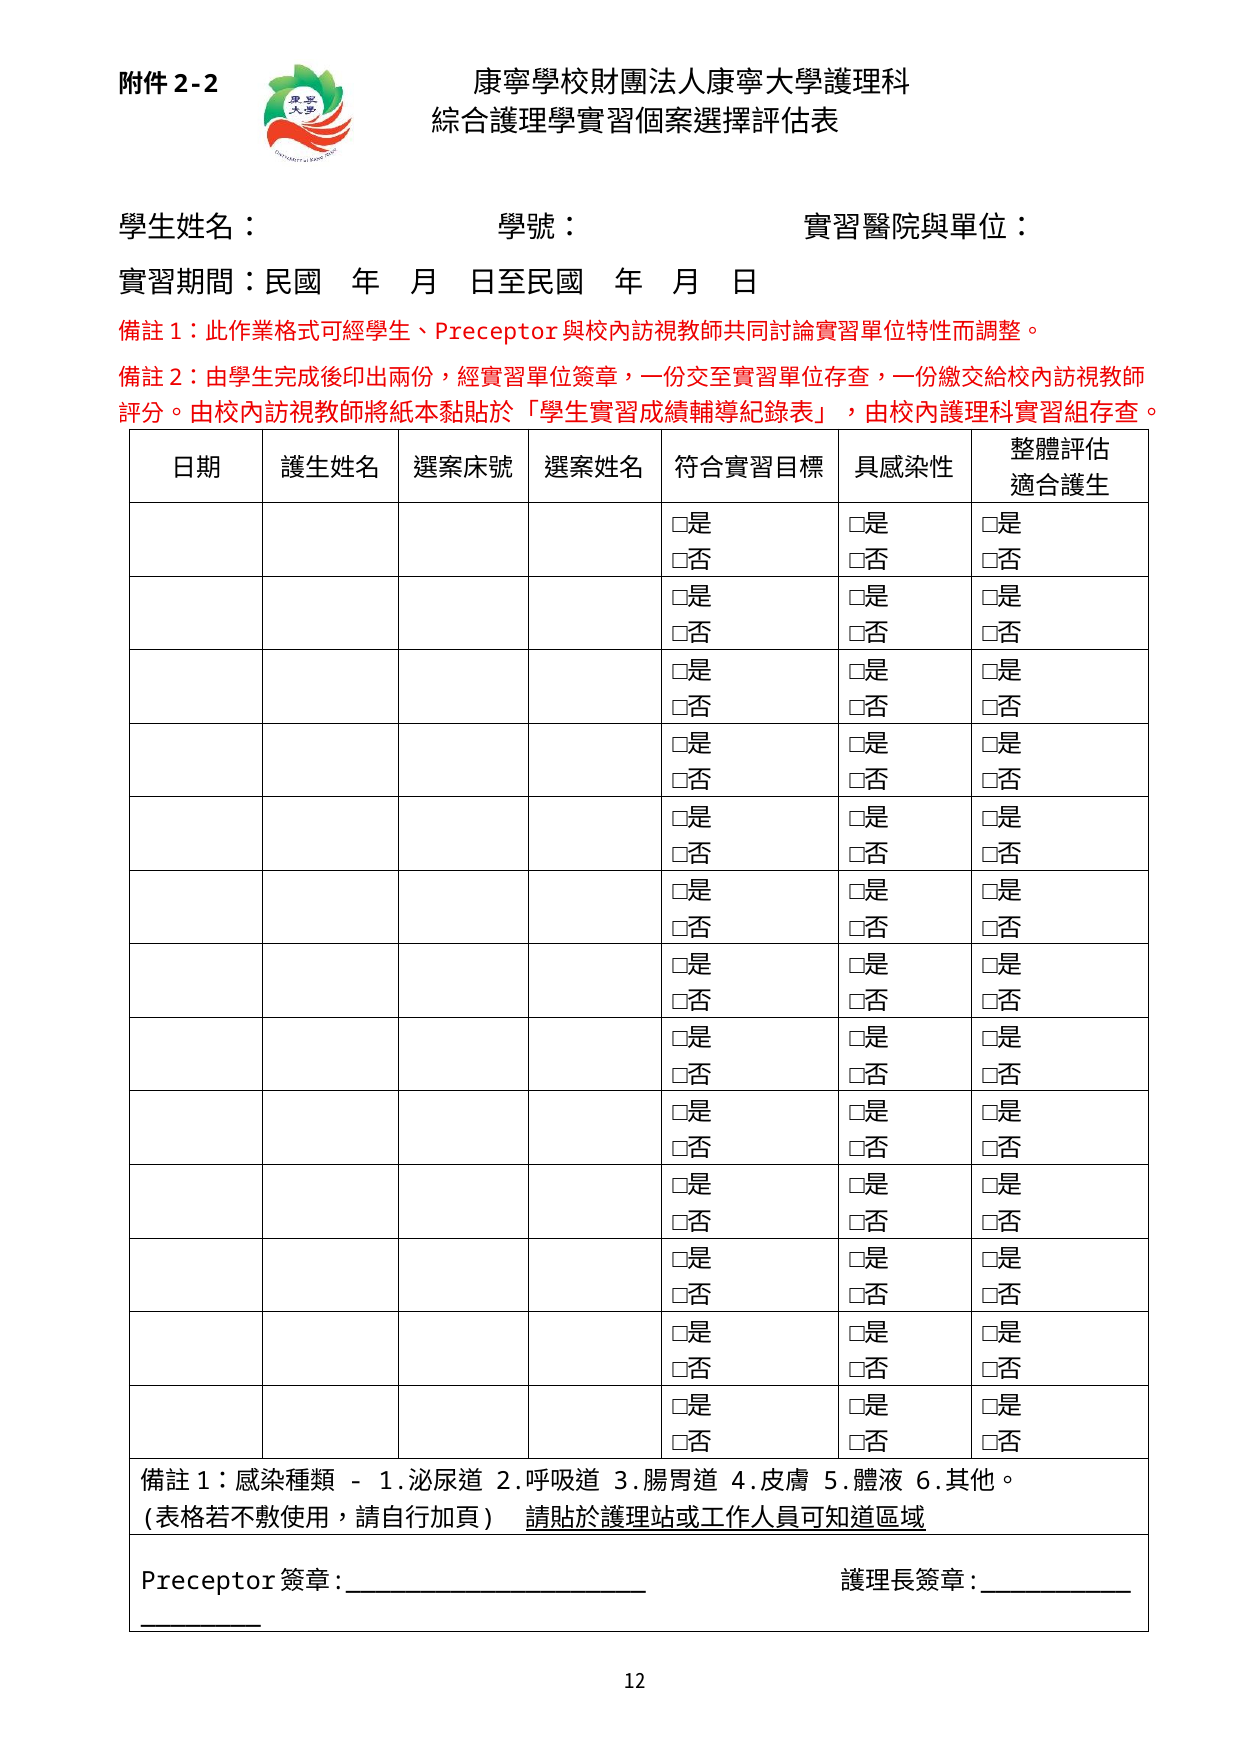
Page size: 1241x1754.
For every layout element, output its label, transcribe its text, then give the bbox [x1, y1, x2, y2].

table_cell [263, 1312, 398, 1384]
table_cell [130, 1165, 262, 1237]
table_cell [399, 1386, 528, 1458]
text 康寧學校財團法人康寧大學護理科 [354, 59, 1152, 101]
table_cell □是 □否 [839, 871, 971, 943]
table_cell [529, 797, 661, 870]
table_cell □是 □否 [839, 1018, 971, 1090]
table_cell [263, 1018, 398, 1090]
table_cell [399, 503, 528, 576]
table_cell [399, 1091, 528, 1164]
text 學生姓名： 學號： 實習醫院與單位： [118, 203, 1152, 246]
table_cell [130, 1239, 262, 1311]
table_cell □是 □否 [972, 1165, 1148, 1237]
table_cell □是 □否 [662, 1312, 838, 1384]
table_cell 備註1：感染種類 - 1.泌尿道 2.呼吸道 3.腸胃道 4.皮膚 5.體液 6.其他。 (表格若不敷使用，請自行加頁) 請貼於護理站或工作人員可知道區域 [130, 1459, 1148, 1534]
table_cell □是 □否 [972, 724, 1148, 796]
table_cell [399, 871, 528, 943]
table_cell □是 □否 [662, 1239, 838, 1311]
table_cell [130, 1312, 262, 1384]
table_header 具感染性 [839, 430, 971, 502]
table_cell □是 □否 [662, 797, 838, 870]
table_cell [529, 577, 661, 649]
table_cell □是 □否 [839, 1312, 971, 1384]
table_cell [399, 1312, 528, 1384]
table_cell [130, 871, 262, 943]
table_cell □是 □否 [839, 1386, 971, 1458]
table_cell [130, 1386, 262, 1458]
table_cell □是 □否 [662, 1386, 838, 1458]
table_cell □是 □否 [839, 1091, 971, 1164]
table_cell □是 □否 [972, 1018, 1148, 1090]
table_cell [130, 1091, 262, 1164]
table_cell □是 □否 [839, 503, 971, 576]
table_cell [263, 944, 398, 1017]
text 綜合護理學實習個案選擇評估表 [354, 101, 1152, 139]
table_cell □是 □否 [662, 944, 838, 1017]
table_cell [399, 577, 528, 649]
table_cell [529, 1165, 661, 1237]
table_cell □是 □否 [839, 577, 971, 649]
table_cell □是 □否 [972, 944, 1148, 1017]
table_cell [263, 503, 398, 576]
text 實習期間：民國 年 月 日至民國 年 月 日 [118, 258, 1152, 301]
table_cell □是 □否 [662, 871, 838, 943]
table_cell □是 □否 [972, 577, 1148, 649]
table_cell [529, 1312, 661, 1384]
table_cell [263, 1165, 398, 1237]
table_cell [399, 724, 528, 796]
table_cell [130, 724, 262, 796]
table_cell [263, 1091, 398, 1164]
table_cell □是 □否 [839, 724, 971, 796]
table_cell [263, 650, 398, 723]
table_cell □是 □否 [972, 503, 1148, 576]
table_cell □是 □否 [839, 1165, 971, 1237]
table_cell [399, 1239, 528, 1311]
table_cell □是 □否 [662, 1165, 838, 1237]
table_cell [399, 1165, 528, 1237]
table_cell [263, 1386, 398, 1458]
table_cell [529, 503, 661, 576]
table_header 日期 [130, 430, 262, 502]
table_cell □是 □否 [972, 650, 1148, 723]
table_cell [130, 1018, 262, 1090]
table_header 選案姓名 [529, 430, 661, 502]
table_cell □是 □否 [662, 1018, 838, 1090]
table_cell □是 □否 [662, 650, 838, 723]
text 備註2：由學生完成後印出兩份，經實習單位簽章，一份交至實習單位存查，一份繳交給校內訪視教師評分。由校內訪視教師將紙本黏貼於「學生實習成績輔導紀錄表」，由校內護理科實習組存查。 [118, 359, 1152, 428]
table_header 護生姓名 [263, 430, 398, 502]
table_cell □是 □否 [972, 1091, 1148, 1164]
table_cell [263, 724, 398, 796]
table_cell □是 □否 [972, 1386, 1148, 1458]
text 附件2-2 [118, 59, 257, 101]
table_cell [263, 797, 398, 870]
table_cell □是 □否 [662, 503, 838, 576]
text [118, 101, 257, 139]
table_cell [529, 724, 661, 796]
table_cell [263, 871, 398, 943]
table_cell [529, 650, 661, 723]
table_cell [263, 1239, 398, 1311]
table_header 符合實習目標 [662, 430, 838, 502]
table_cell [399, 797, 528, 870]
table_cell [529, 1386, 661, 1458]
table_cell [529, 1018, 661, 1090]
table_cell [399, 1018, 528, 1090]
table_cell [263, 577, 398, 649]
table_cell [130, 577, 262, 649]
table_cell [529, 944, 661, 1017]
table_cell [130, 650, 262, 723]
table_cell □是 □否 [972, 797, 1148, 870]
table_header 整體評估 適合護生 [972, 430, 1148, 502]
table_cell □是 □否 [972, 871, 1148, 943]
table_cell [529, 1239, 661, 1311]
table_cell □是 □否 [839, 797, 971, 870]
table_cell □是 □否 [839, 1239, 971, 1311]
table_cell □是 □否 [972, 1239, 1148, 1311]
table_cell □是 □否 [662, 577, 838, 649]
table_cell [529, 871, 661, 943]
table_cell [130, 797, 262, 870]
table_header 選案床號 [399, 430, 528, 502]
table_cell □是 □否 [972, 1312, 1148, 1384]
table_cell Preceptor簽章:____________________ 護理長簽章:__________________ [130, 1535, 1148, 1631]
table_cell [399, 650, 528, 723]
table_cell □是 □否 [839, 944, 971, 1017]
text 備註1：此作業格式可經學生、Preceptor與校內訪視教師共同討論實習單位特性而調整。 [118, 313, 1152, 346]
table_cell □是 □否 [662, 1091, 838, 1164]
table_cell □是 □否 [839, 650, 971, 723]
table_cell □是 □否 [662, 724, 838, 796]
table_cell [529, 1091, 661, 1164]
table_cell [130, 503, 262, 576]
table_cell [399, 944, 528, 1017]
table_cell [130, 944, 262, 1017]
